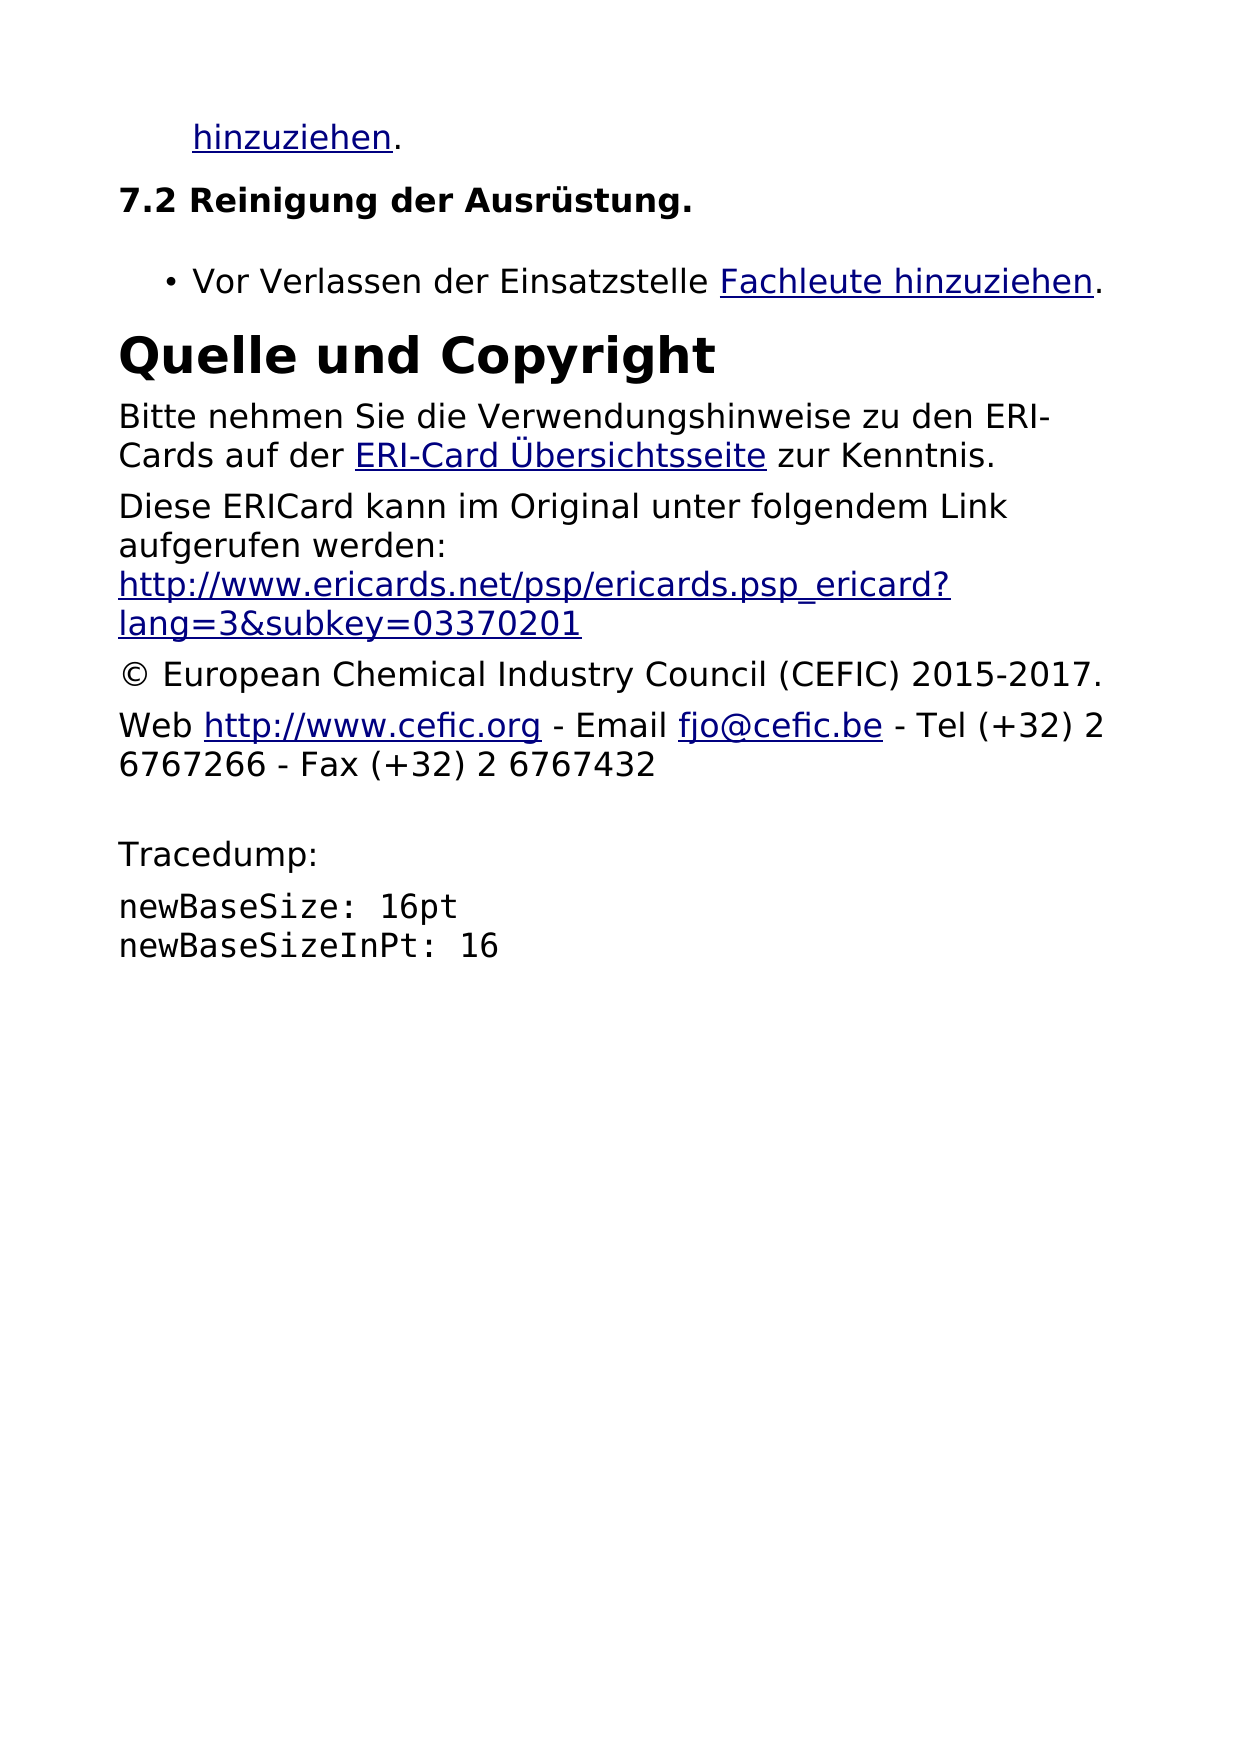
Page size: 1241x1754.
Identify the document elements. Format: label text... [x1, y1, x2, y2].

text Tracedump: [118, 797, 1122, 875]
text Diese ERICard kann im Original unter folgendem Link aufgerufen werden: http://www.ericards.net/psp/ericards.psp_ericard?lang=3&subkey=03370201 [118, 488, 1122, 643]
subtitle Quelle und Copyright [118, 327, 1122, 385]
list Vor Verlassen der Einsatzstelle Fachleute hinzuziehen. [177, 263, 1122, 302]
text © European Chemical Industry Council (CEFIC) 2015-2017. [118, 656, 1122, 694]
text newBaseSize: 16pt newBaseSizeInPt: 16 [118, 887, 1122, 965]
subtitle 7.2 Reinigung der Ausrüstung. [118, 182, 1122, 221]
text Bitte nehmen Sie die Verwendungshinweise zu den ERI-Cards auf der ERI-Card Übersichtsseite zur Kenntnis. [118, 397, 1122, 475]
text Web http://www.cefic.org - Email fjo@cefic.be - Tel (+32) 2 6767266 - Fax (+32) 2 6767432 [118, 707, 1122, 784]
list hinzuziehen. [177, 118, 1122, 157]
